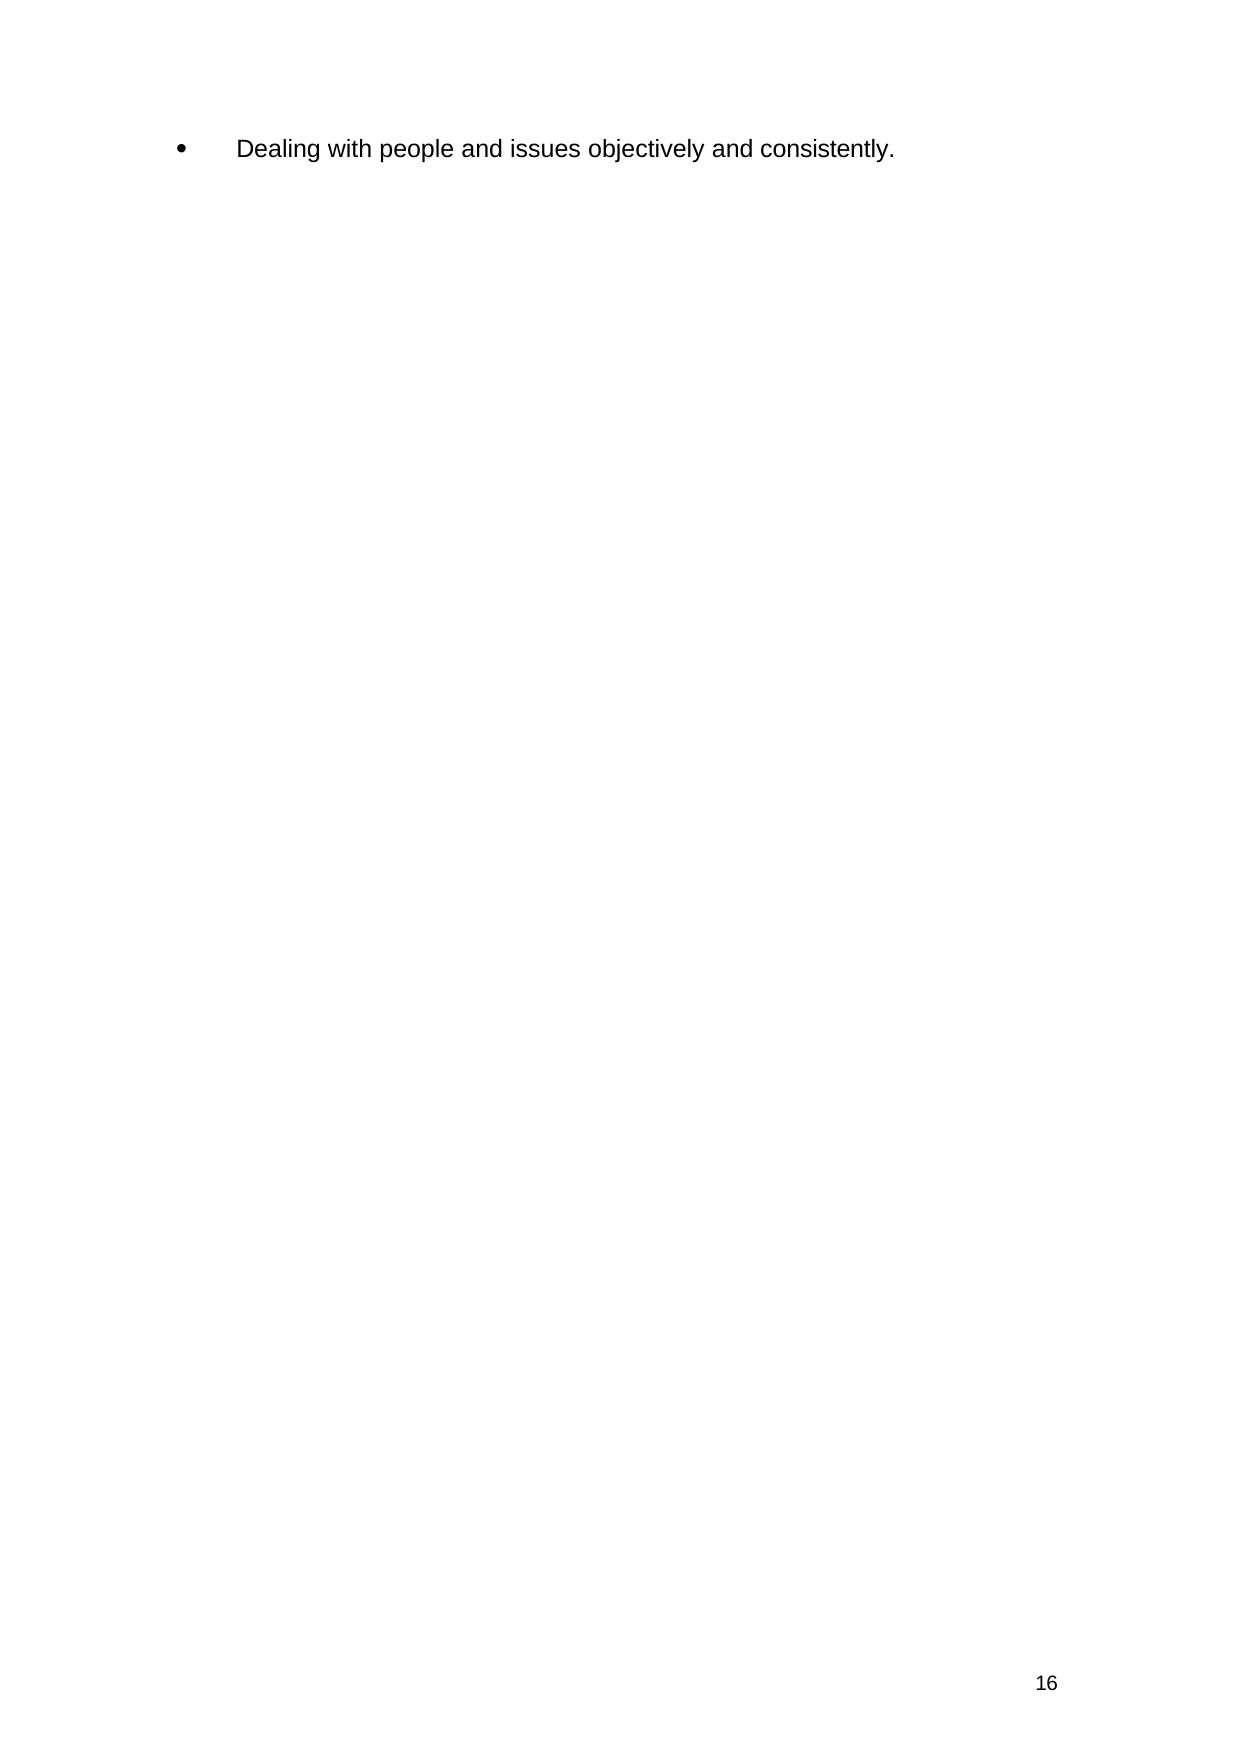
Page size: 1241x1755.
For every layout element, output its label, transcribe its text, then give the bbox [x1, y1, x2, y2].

list Dealing with people and issues objectively and consistently. [177, 134, 1211, 162]
